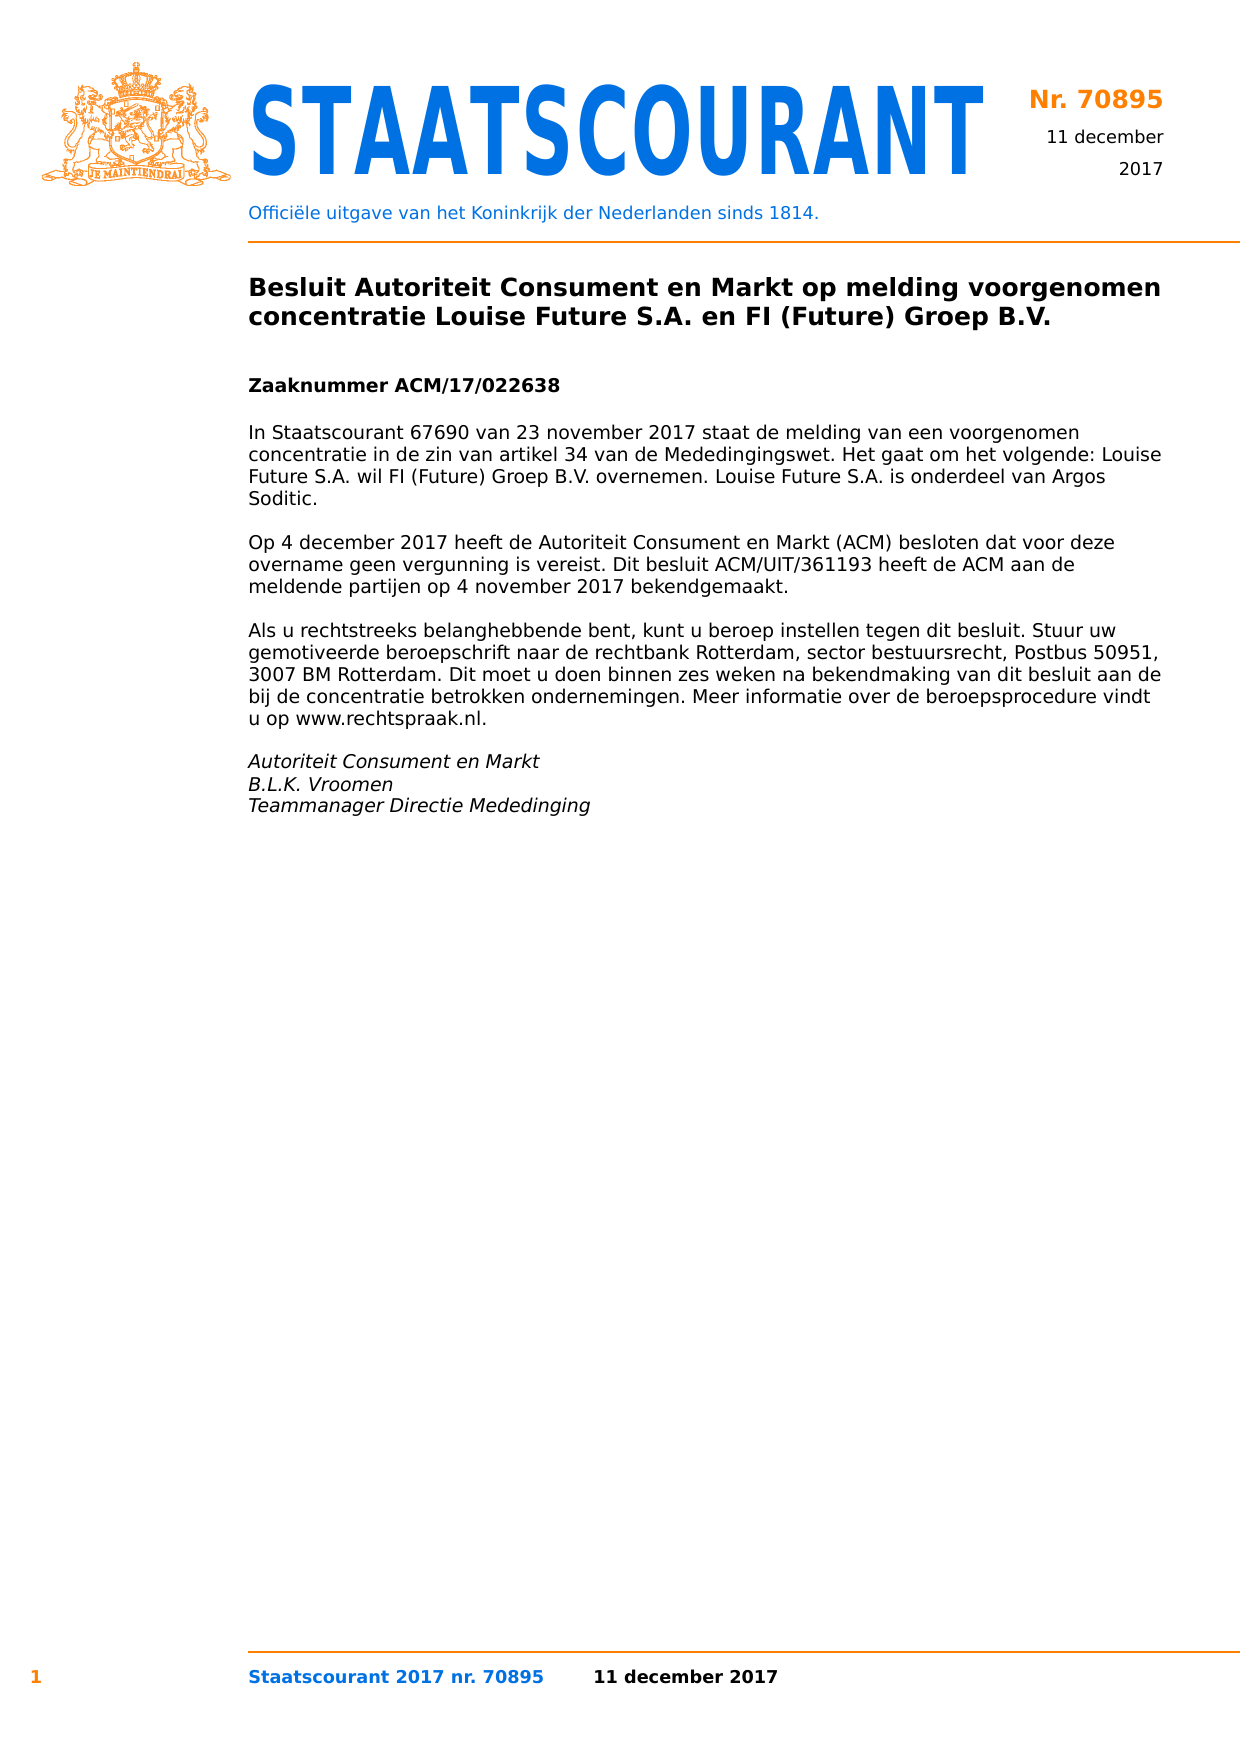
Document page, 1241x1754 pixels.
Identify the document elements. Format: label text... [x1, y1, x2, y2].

picture [41, 62, 231, 186]
text Autoriteit Consument en Markt B.L.K. Vroomen Teammanager Directie Mededinging [248, 751, 1163, 817]
table_cell 2017 [998, 153, 1240, 203]
text Op 4 december 2017 heeft de Autoriteit Consument en Markt (ACM) besloten dat voor deze overname geen vergunning is vereist. Dit besluit ACM/UIT/361193 heeft de ACM aan de meldende partijen op 4 november 2017 bekendgemaakt. [248, 532, 1163, 598]
table_header [25, 62, 248, 241]
table_header Nr. 70895 [998, 62, 1240, 121]
table_cell 11 december [998, 121, 1240, 153]
text Als u rechtstreeks belanghebbende bent, kunt u beroep instellen tegen dit besluit. Stuur uw gemotiveerde beroepschrift naar de rechtbank Rotterdam, sector bestuursrecht, Postbus 50951, 3007 BM Rotterdam. Dit moet u doen binnen zes weken na bekendmaking van dit besluit aan de bij de concentratie betrokken ondernemingen. Meer informatie over de beroepsprocedure vindt u op www.rechtspraak.nl. [248, 620, 1163, 729]
subtitle Besluit Autoriteit Consument en Markt op melding voorgenomen concentratie Louise Future S.A. en FI (Future) Groep B.V. [248, 273, 1163, 331]
table_cell Officiële uitgave van het Koninkrijk der Nederlanden sinds 1814. [248, 203, 1240, 241]
table_header STAATSCOURANT [248, 62, 998, 203]
text In Staatscourant 67690 van 23 november 2017 staat de melding van een voorgenomen concentratie in de zin van artikel 34 van de Mededingingswet. Het gaat om het volgende: Louise Future S.A. wil FI (Future) Groep B.V. overnemen. Louise Future S.A. is onderdeel van Argos Soditic. [248, 422, 1163, 510]
subtitle Zaaknummer ACM/17/022638 [248, 375, 1163, 397]
